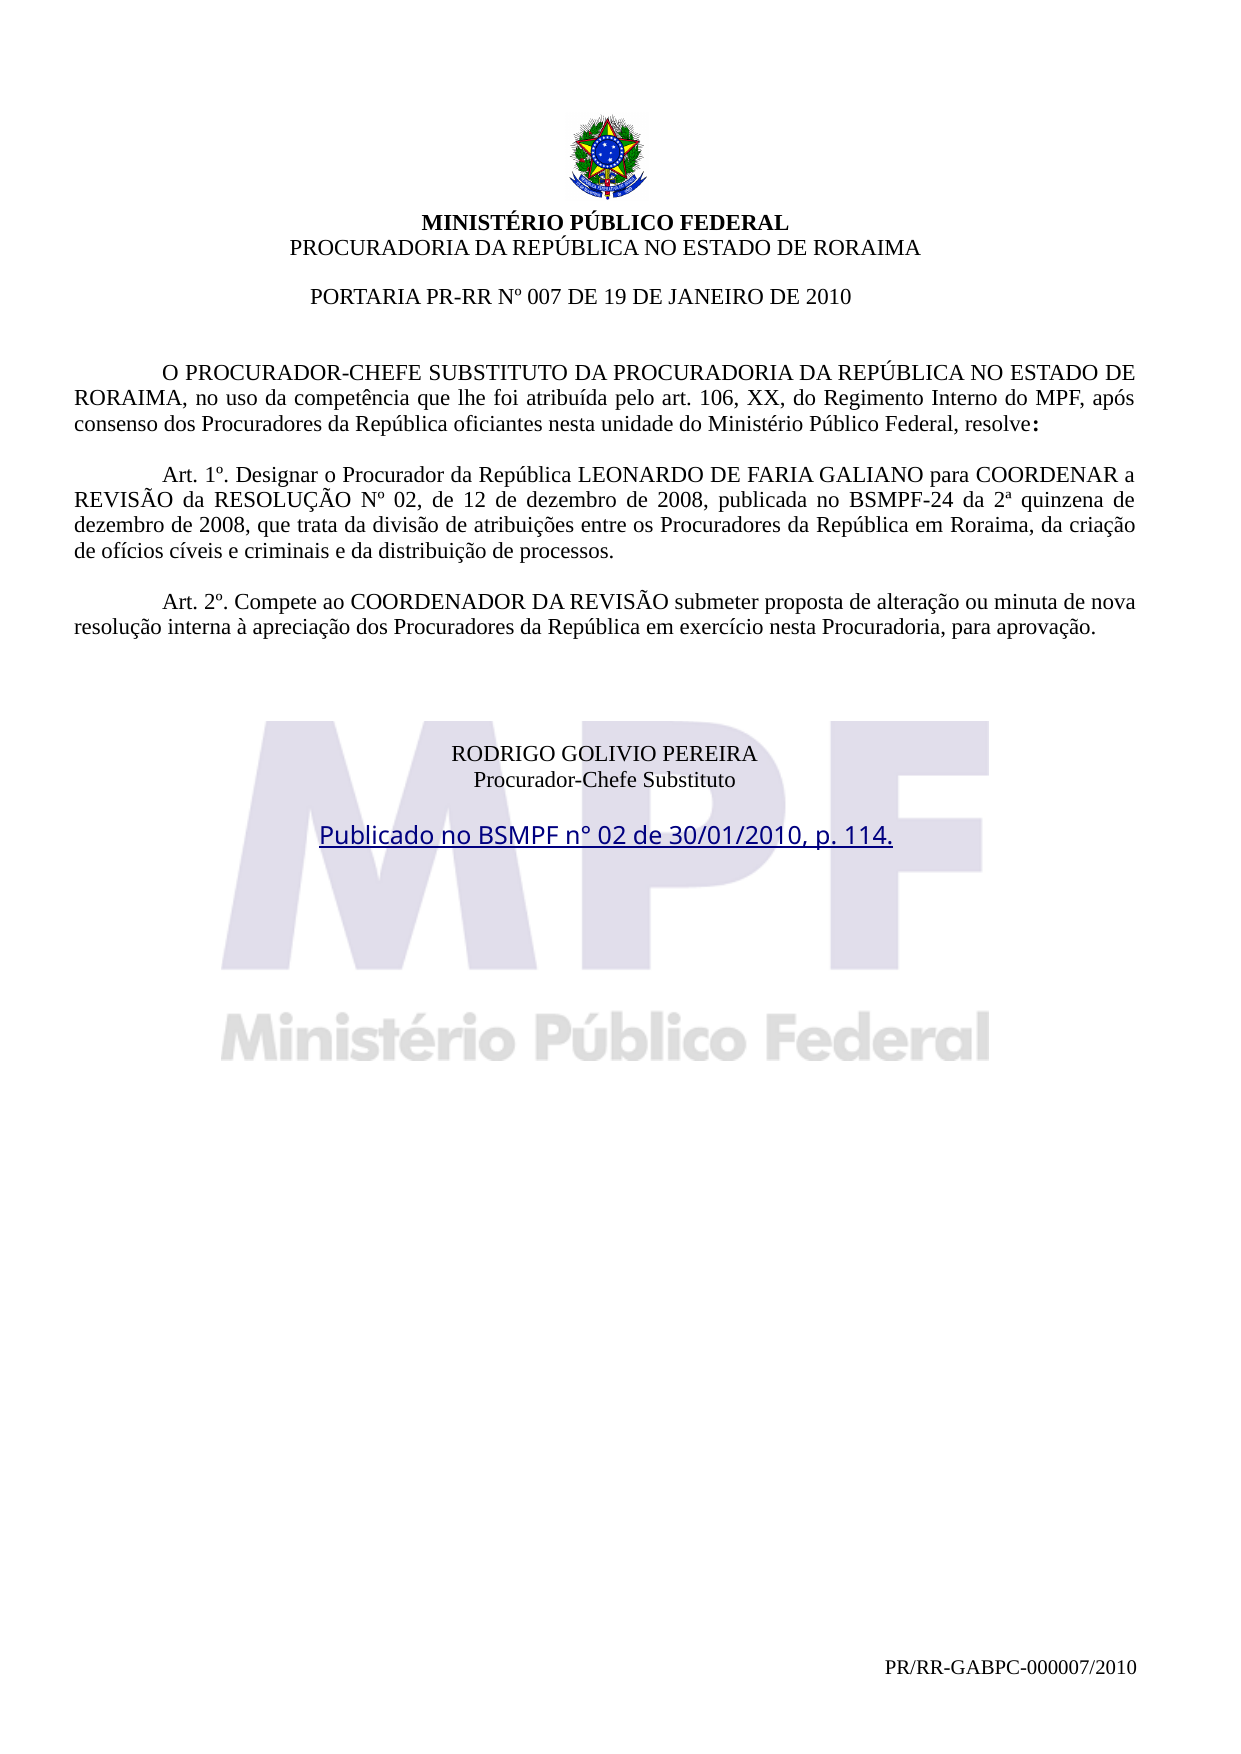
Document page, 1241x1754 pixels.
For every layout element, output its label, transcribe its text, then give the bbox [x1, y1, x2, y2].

picture [221, 792, 989, 817]
text O PROCURADOR-CHEFE SUBSTITUTO DA PROCURADORIA DA REPÚBLICA NO ESTADO DE RORAIMA, no uso da competência que lhe foi atribuída pelo art. 106, XX, do Regimento Interno do MPF, após consenso dos Procuradores da República oficiantes nesta unidade do Ministério Público Federal, resolve: [74, 360, 1137, 436]
text Art. 1º. Designar o Procurador da República LEONARDO DE FARIA GALIANO para COORDENAR a REVISÃO da RESOLUÇÃO Nº 02, de 12 de dezembro de 2008, publicada no BSMPF-24 da 2ª quinzena de dezembro de 2008, que trata da divisão de atribuições entre os Procuradores da República em Roraima, da criação de ofícios cíveis e criminais e da distribuição de processos. [74, 462, 1137, 563]
text Art. 2º. Compete ao COORDENADOR DA REVISÃO submeter proposta de alteração ou minuta de nova resolução interna à apreciação dos Procuradores da República em exercício nesta Procuradoria, para aprovação. [74, 589, 1137, 639]
picture [565, 112, 649, 201]
picture [221, 721, 989, 741]
text Procurador-Chefe Substituto [72, 767, 1137, 792]
text PORTARIA PR-RR nº 007 DE 19 DE JANEIRO de 2010 [74, 284, 1137, 309]
text RODRIGO GOLIVIO PEREIRA [72, 741, 1137, 767]
text Publicado no BSMPF n° 02 de 30/01/2010, p. 114. [74, 817, 1137, 852]
picture [221, 852, 989, 1061]
